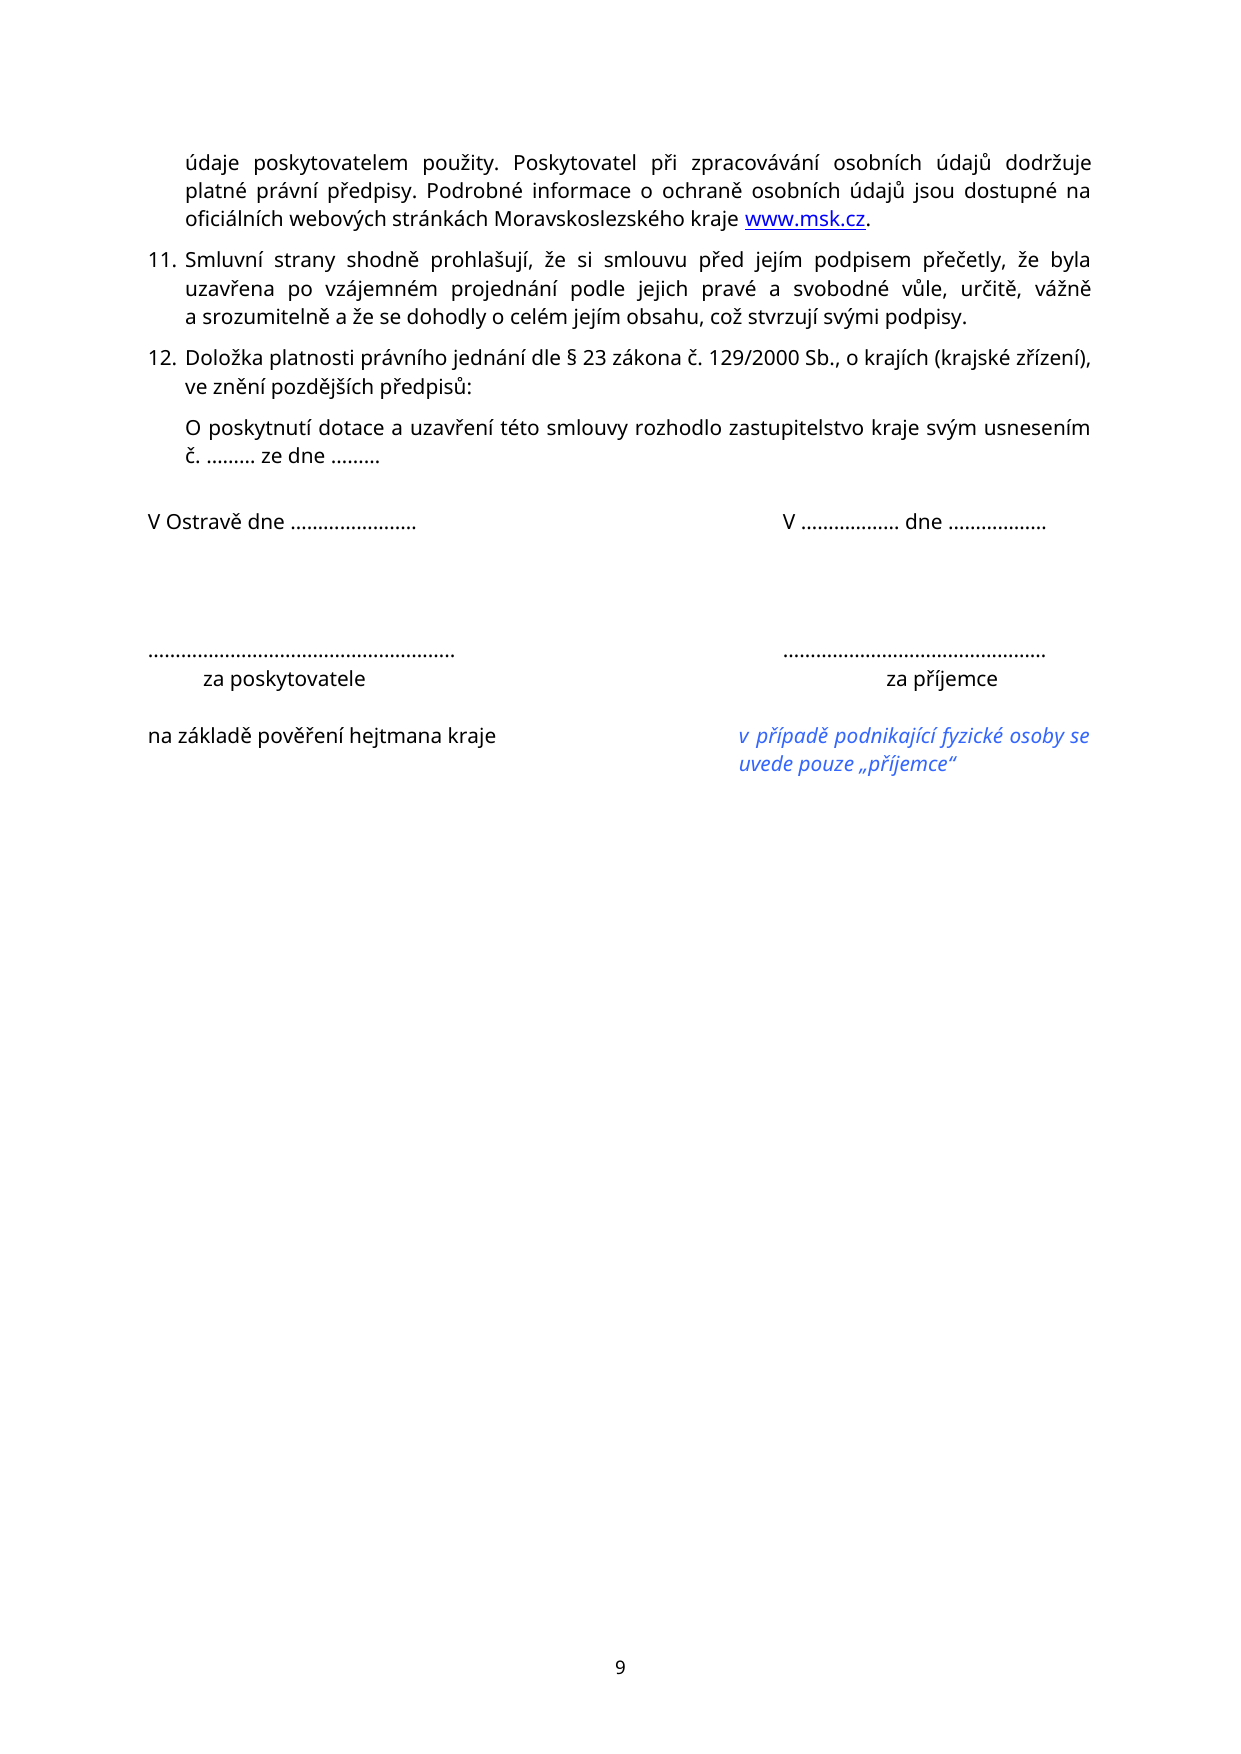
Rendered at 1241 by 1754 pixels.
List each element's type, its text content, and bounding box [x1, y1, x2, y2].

text na základě pověření hejtmana kraje v případě podnikající fyzické osoby se uvede pouze „příjemce“ [148, 721, 1092, 778]
list Doložka platnosti právního jednání dle § 23 zákona č. 129/2000 Sb., o krajích (krajské zřízení), ve znění pozdějších předpisů: [148, 343, 1092, 400]
list Smluvní strany shodně prohlašují, že si smlouvu před jejím podpisem přečetly, že byla uzavřena po vzájemném projednání podle jejich pravé a svobodné vůle, určitě, vážně a srozumitelně a že se dohodly o celém jejím obsahu, což stvrzují svými podpisy. [148, 246, 1092, 331]
list údaje poskytovatelem použity. Poskytovatel při zpracovávání osobních údajů dodržuje platné právní předpisy. Podrobné informace o ochraně osobních údajů jsou dostupné na oficiálních webových stránkách Moravskoslezského kraje www.msk.cz. [148, 148, 1092, 233]
text O poskytnutí dotace a uzavření této smlouvy rozhodlo zastupitelstvo kraje svým usnesením č. ……… ze dne ……… [185, 413, 1092, 469]
text za poskytovatele za příjemce [192, 664, 1092, 692]
text ……………………………………………….. ………………………………………… [148, 636, 1092, 664]
text V Ostravě dne ………………..… V ……………… dne ……………… [148, 507, 1092, 536]
